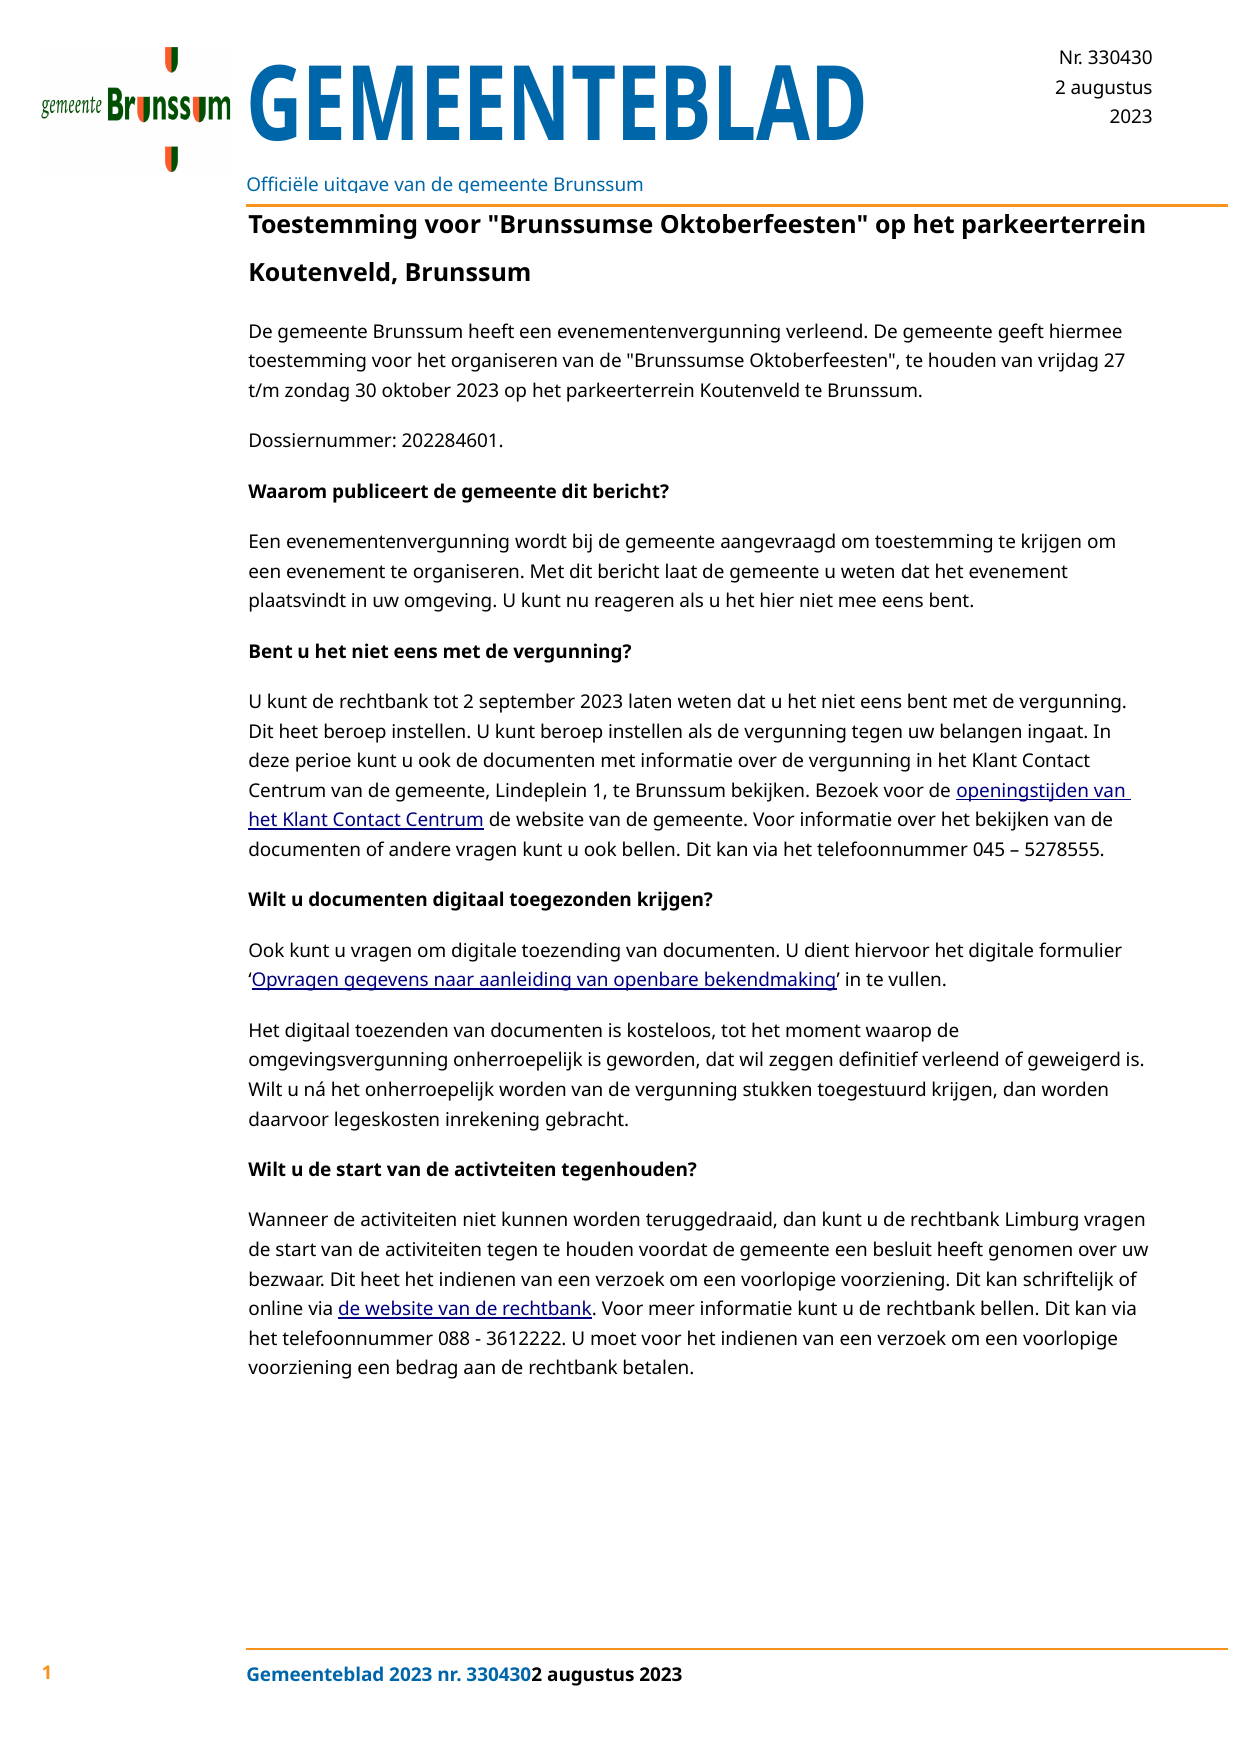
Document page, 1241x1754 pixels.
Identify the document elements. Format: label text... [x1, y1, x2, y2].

text Dossiernummer: 202284601. [248, 427, 1152, 453]
picture [41, 47, 231, 172]
text U kunt de rechtbank tot 2 september 2023 laten weten dat u het niet eens bent met de vergunning. Dit heet beroep instellen. U kunt beroep instellen als de vergunning tegen uw belangen ingaat. In deze perioe kunt u ook de documenten met informatie over de vergunning in het Klant Contact Centrum van de gemeente, Lindeplein 1, te Brunssum bekijken. Bezoek voor de openingstijden van het Klant Contact Centrum de website van de gemeente. Voor informatie over het bekijken van de documenten of andere vragen kunt u ook bellen. Dit kan via het telefoonnummer 045 – 5278555. [248, 688, 1152, 862]
text Bent u het niet eens met de vergunning? [248, 638, 1152, 664]
text Een evenementenvergunning wordt bij de gemeente aangevraagd om toestemming te krijgen om een evenement te organiseren. Met dit bericht laat de gemeente u weten dat het evenement plaatsvindt in uw omgeving. U kunt nu reageren als u het hier niet mee eens bent. [248, 528, 1152, 613]
text De gemeente Brunssum heeft een evenementenvergunning verleend. De gemeente geeft hiermee toestemming voor het organiseren van de "Brunssumse Oktoberfeesten", te houden van vrijdag 27 t/m zondag 30 oktober 2023 op het parkeerterrein Koutenveld te Brunssum. [248, 318, 1152, 403]
text Ook kunt u vragen om digitale toezending van documenten. U dient hiervoor het digitale formulier ‘Opvragen gegevens naar aanleiding van openbare bekendmaking’ in te vullen. [248, 937, 1152, 992]
text Het digitaal toezenden van documenten is kosteloos, tot het moment waarop de omgevingsvergunning onherroepelijk is geworden, dat wil zeggen definitief verleend of geweigerd is. Wilt u ná het onherroepelijk worden van de vergunning stukken toegestuurd krijgen, dan worden daarvoor legeskosten inrekening gebracht. [248, 1017, 1152, 1132]
text Wanneer de activiteiten niet kunnen worden teruggedraaid, dan kunt u de rechtbank Limburg vragen de start van de activiteiten tegen te houden voordat de gemeente een besluit heeft genomen over uw bezwaar. Dit heet het indienen van een verzoek om een voorlopige voorziening. Dit kan schriftelijk of online via de website van de rechtbank. Voor meer informatie kunt u de rechtbank bellen. Dit kan via het telefoonnummer 088 - 3612222. U moet voor het indienen van een verzoek om een voorlopige voorziening een bedrag aan de rechtbank betalen. [248, 1207, 1152, 1380]
text Toestemming voor "Brunssumse Oktoberfeesten" op het parkeerterrein Koutenveld, Brunssum [248, 207, 1152, 288]
text Wilt u documenten digitaal toegezonden krijgen? [248, 887, 1152, 912]
text Waarom publiceert de gemeente dit bericht? [248, 478, 1152, 504]
text Wilt u de start van de activteiten tegenhouden? [248, 1156, 1152, 1182]
